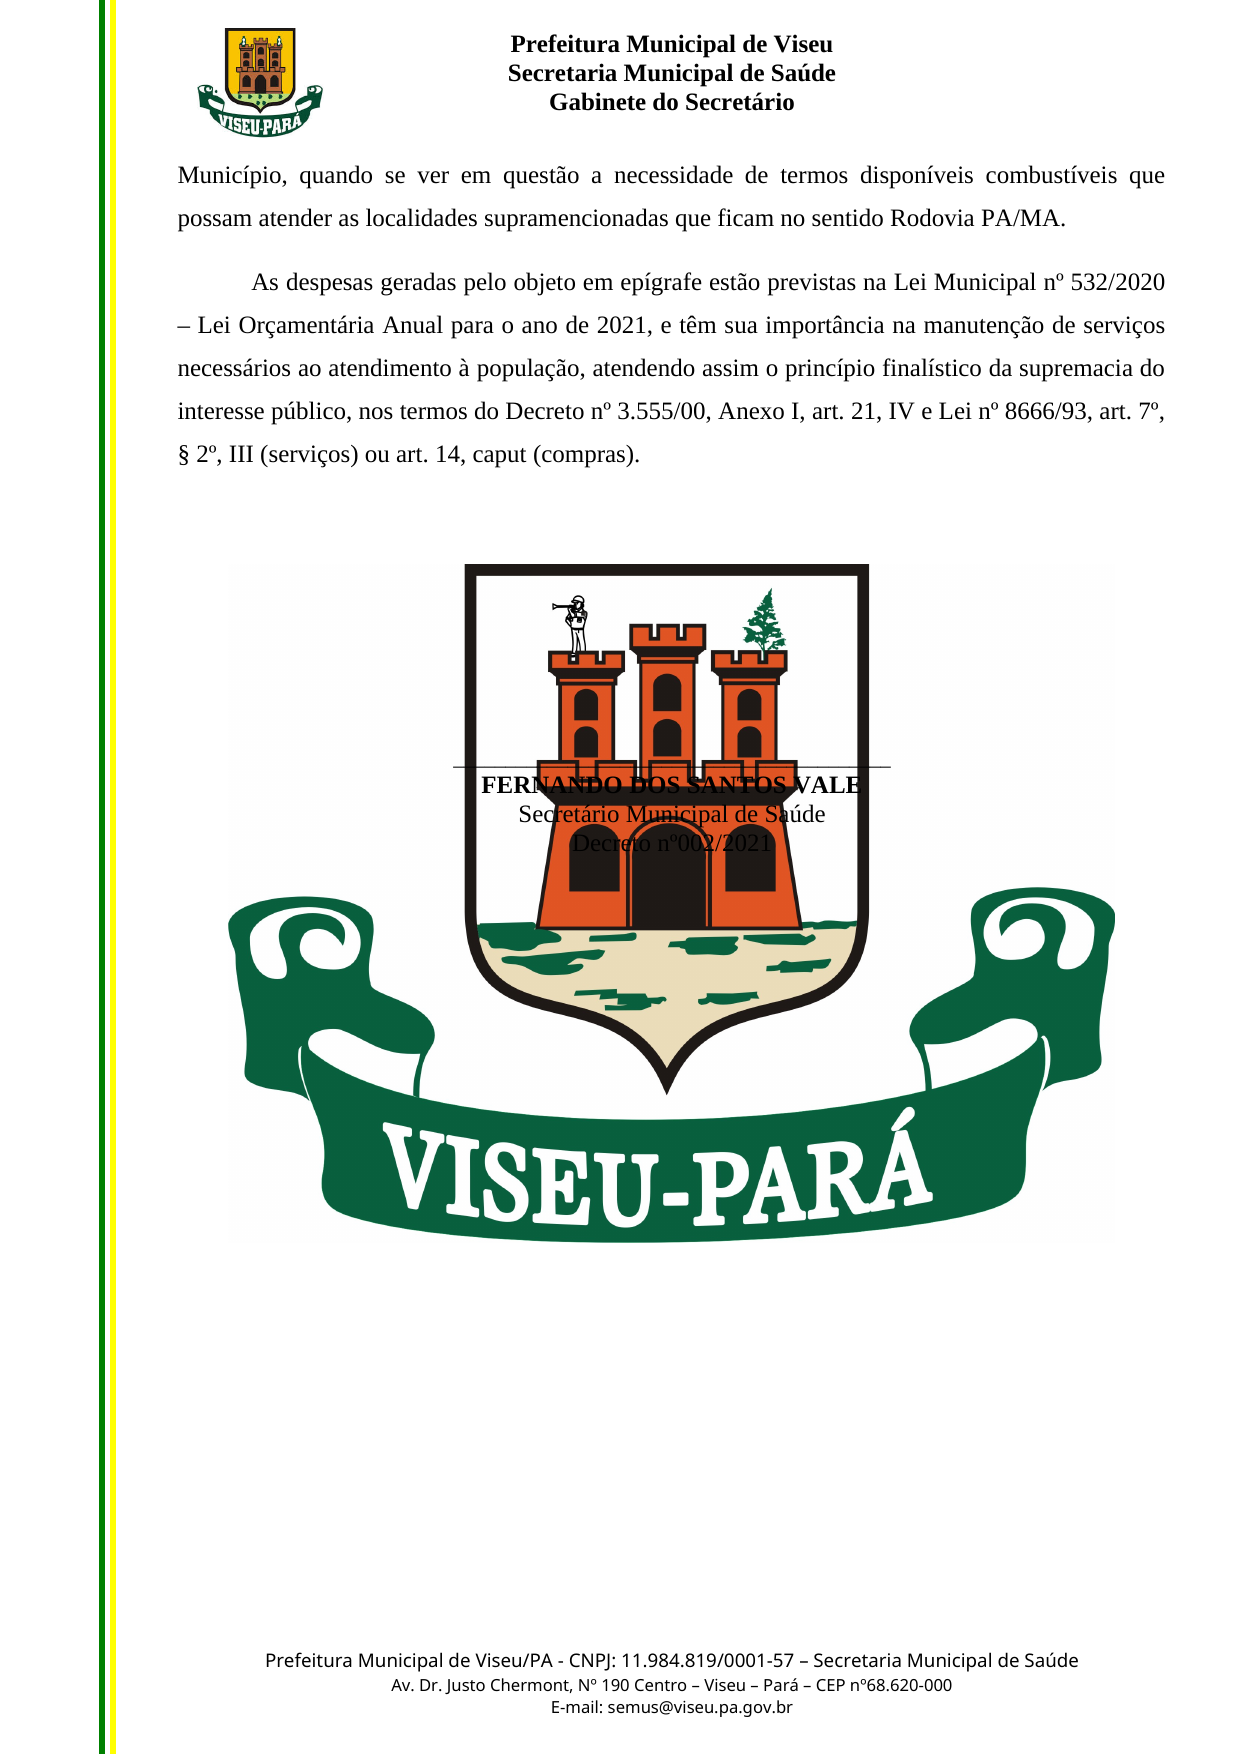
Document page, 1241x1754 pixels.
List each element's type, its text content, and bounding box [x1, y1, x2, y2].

text FERNANDO DOS SANTOS VALE [177, 770, 1167, 799]
text Município, quando se ver em questão a necessidade de termos disponíveis combustíveis que possam atender as localidades supramencionadas que ficam no sentido Rodovia PA/MA. [177, 160, 1167, 232]
picture [228, 856, 1115, 1243]
text As despesas geradas pelo objeto em epígrafe estão previstas na Lei Municipal nº 532/2020 – Lei Orçamentária Anual para o ano de 2021, e têm sua importância na manutenção de serviços necessários ao atendimento à população, atendendo assim o princípio finalístico da supremacia do interesse público, nos termos do Decreto nº 3.555/00, Anexo I, art. 21, IV e Lei nº 8666/93, art. 7º, § 2º, III (serviços) ou art. 14, caput (compras). [177, 267, 1167, 468]
picture [197, 28, 324, 138]
text Decreto nº002/2021 [177, 828, 1167, 856]
text Secretário Municipal de Saúde [177, 799, 1167, 828]
text __________________________________________ [177, 746, 1167, 770]
picture [228, 564, 1115, 746]
